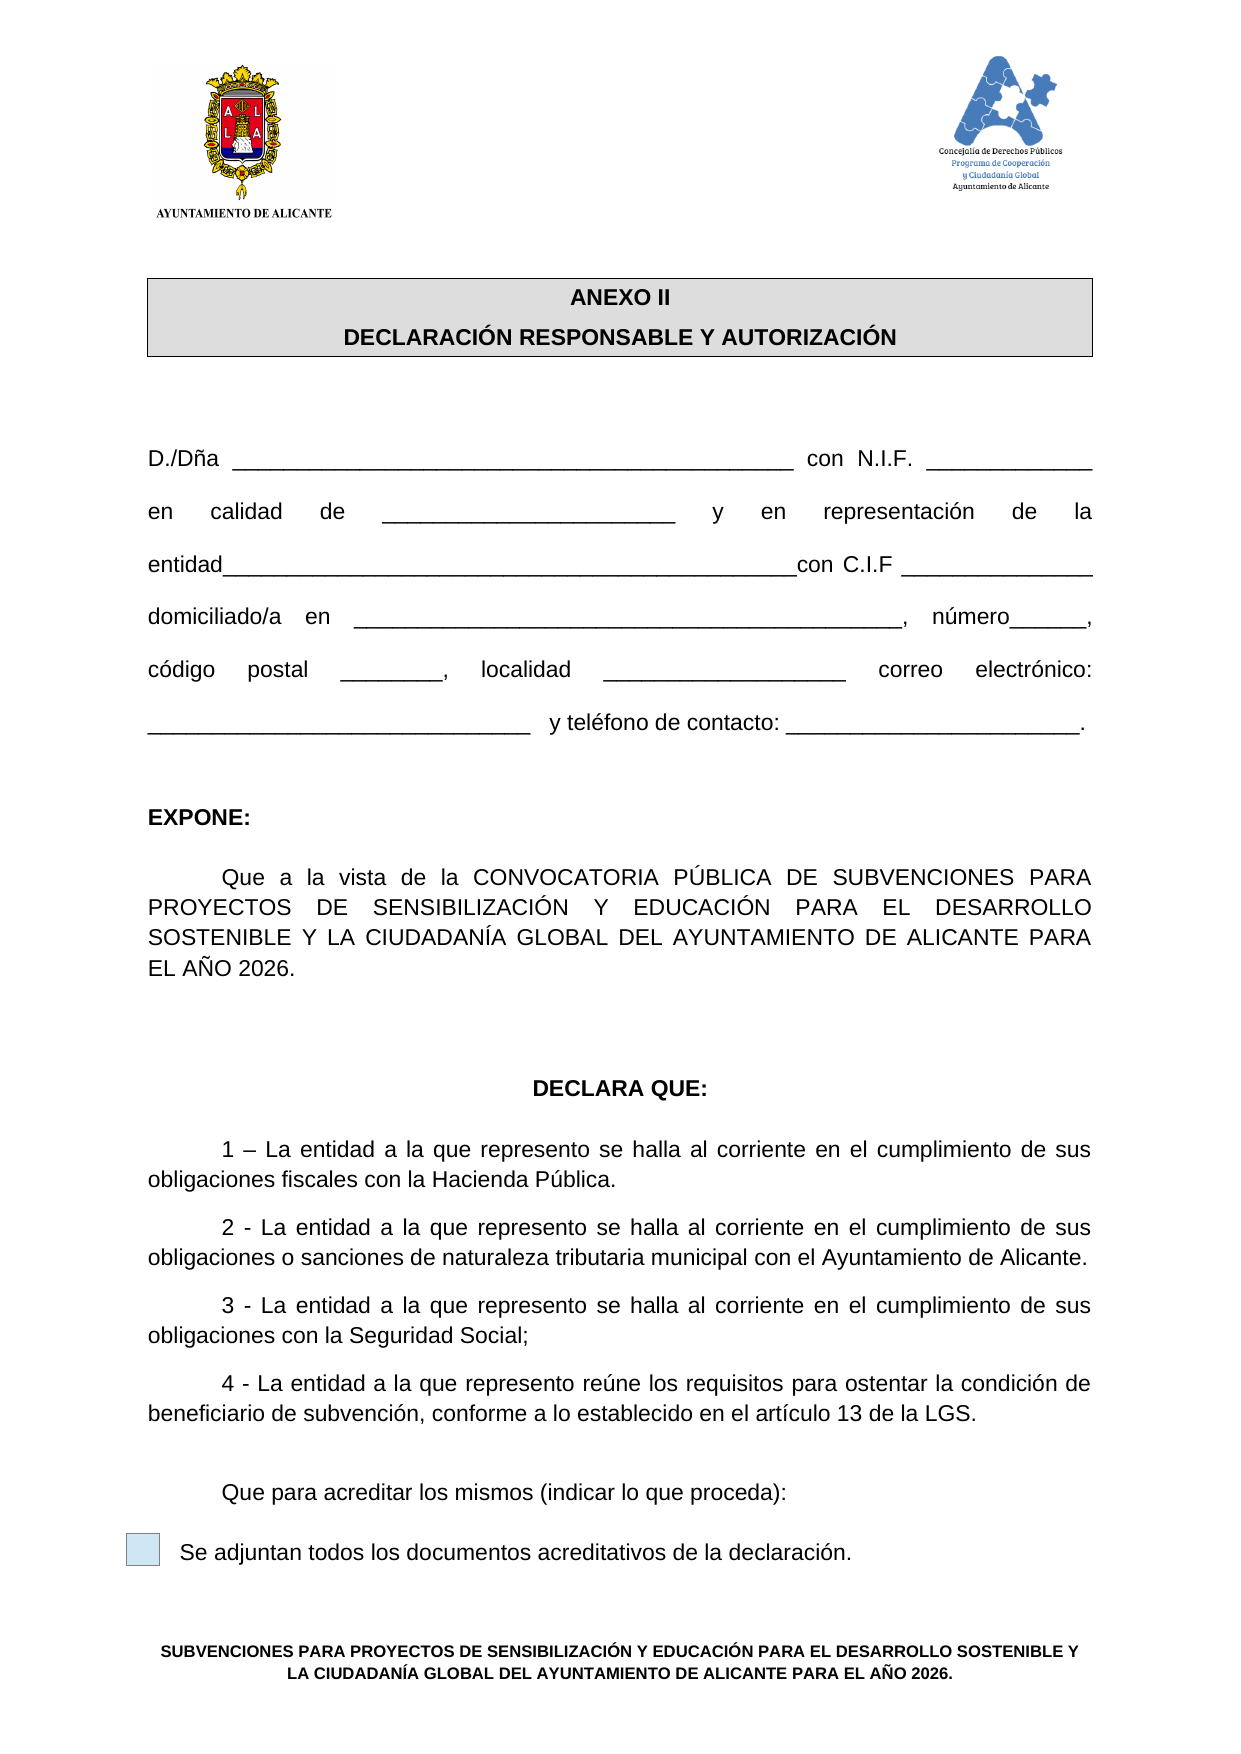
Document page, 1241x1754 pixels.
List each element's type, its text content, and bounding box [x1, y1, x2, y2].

text 2 - La entidad a la que represento se halla al corriente en el cumplimiento de sus obligaciones o sanciones de naturaleza tributaria municipal con el Ayuntamiento de Alicante. [148, 1214, 1092, 1271]
table_header ANEXO II DECLARACIÓN RESPONSABLE Y AUTORIZACIÓN [148, 279, 1092, 356]
text Que para acreditar los mismos (indicar lo que proceda): [148, 1478, 1092, 1505]
text DECLARA QUE: [148, 1075, 1092, 1102]
text D./Dña ____________________________________________ con N.I.F. _____________ en calidad de _______________________ y en representación de la entidad_____________________________________________con C.I.F _______________ domiciliado/a en ___________________________________________, número______, código postal ________, localidad ___________________ correo electrónico: ______________________________ y teléfono de contacto: _______________________. [148, 445, 1092, 735]
text 4 - La entidad a la que represento reúne los requisitos para ostentar la condición de beneficiario de subvención, conforme a lo establecido en el artículo 13 de la LGS. [148, 1370, 1092, 1427]
text Que a la vista de la CONVOCATORIA PÚBLICA DE SUBVENCIONES PARA PROYECTOS DE SENSIBILIZACIÓN Y EDUCACIÓN PARA EL DESARROLLO SOSTENIBLE Y LA CIUDADANÍA GLOBAL DEL AYUNTAMIENTO DE ALICANTE PARA EL AÑO 2026. [148, 864, 1092, 981]
text EXPONE: [148, 803, 1092, 830]
text Se adjuntan todos los documentos acreditativos de la declaración. [160, 1539, 1092, 1565]
picture [919, 40, 1086, 208]
picture [151, 61, 336, 222]
text 1 – La entidad a la que represento se halla al corriente en el cumplimiento de sus obligaciones fiscales con la Hacienda Pública. [148, 1136, 1092, 1192]
text 3 - La entidad a la que represento se halla al corriente en el cumplimiento de sus obligaciones con la Seguridad Social; [148, 1292, 1092, 1349]
